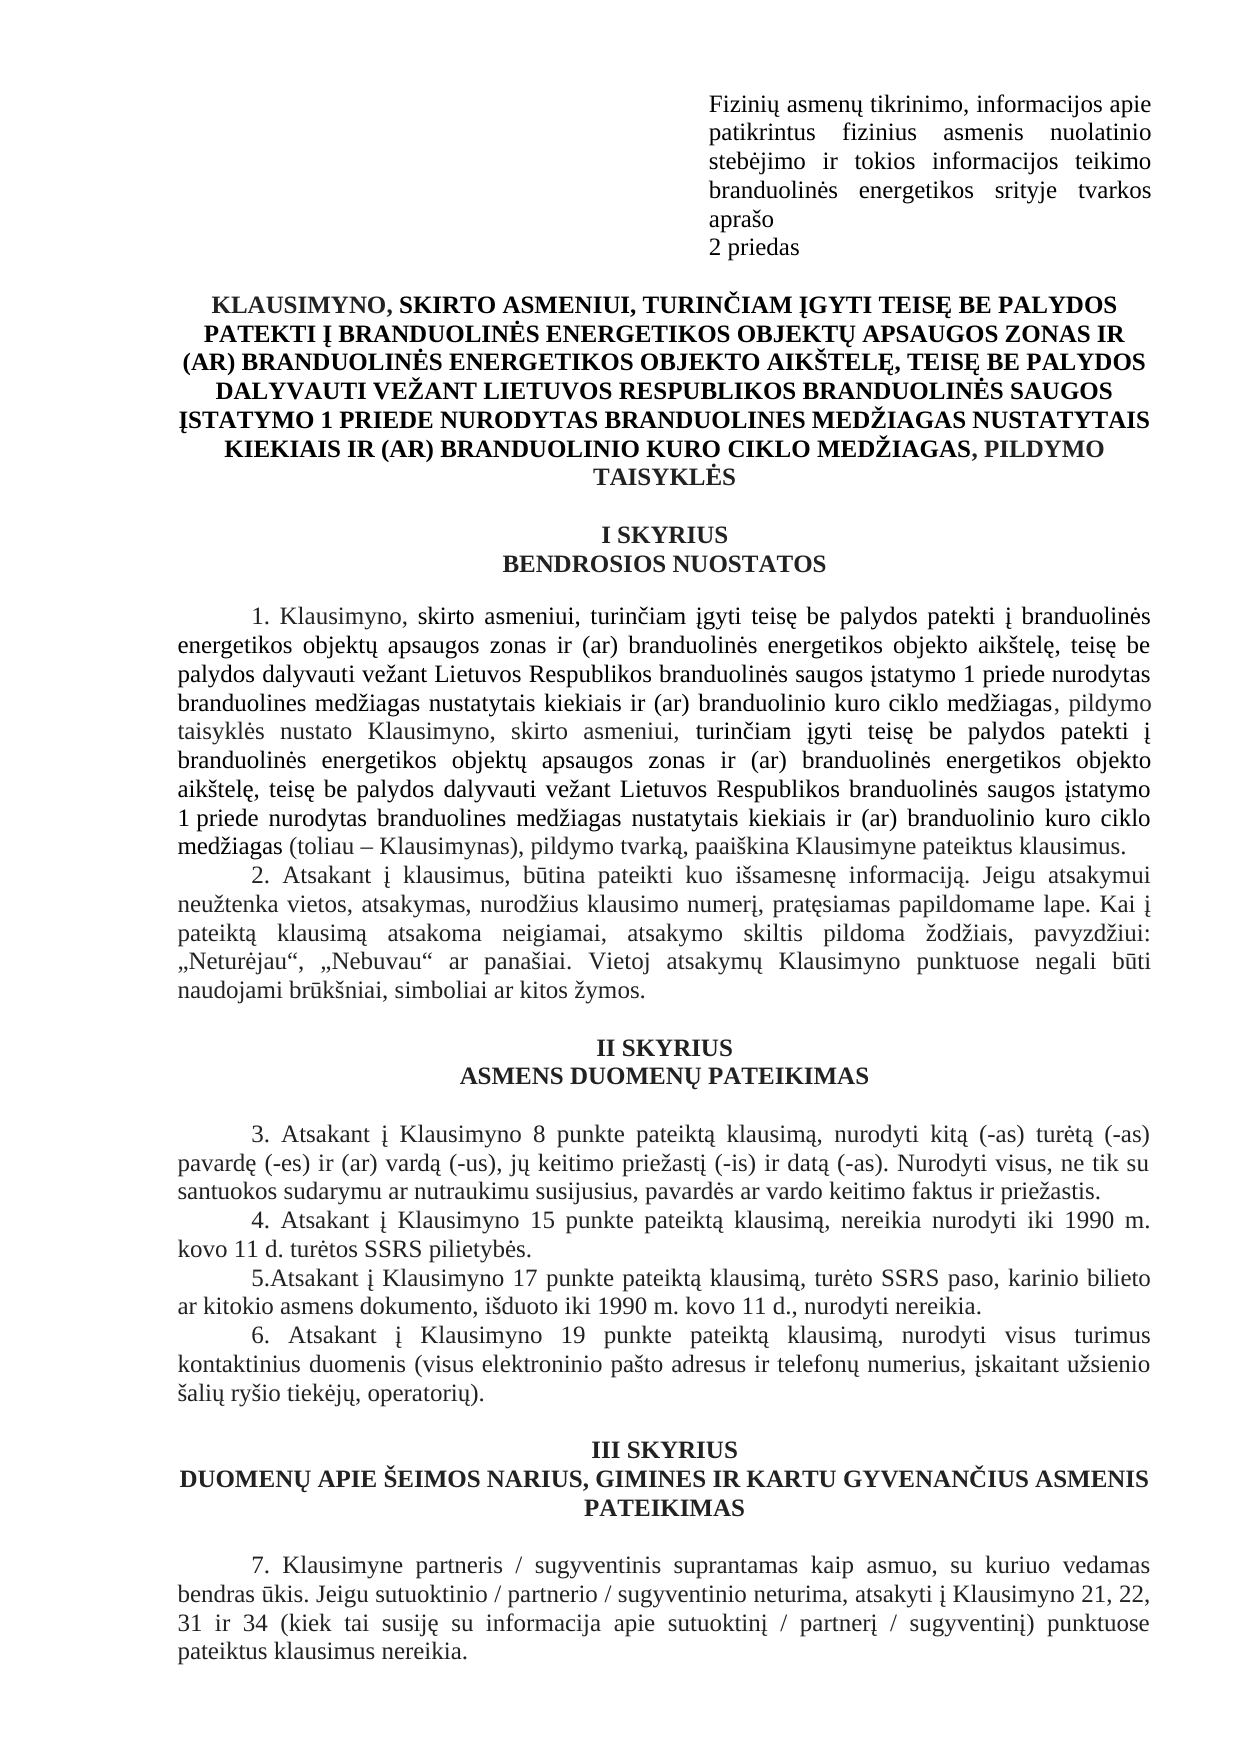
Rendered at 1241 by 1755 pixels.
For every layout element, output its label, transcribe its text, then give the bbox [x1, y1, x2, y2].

text 1. Klausimyno, skirto asmeniui, turinčiam įgyti teisę be palydos patekti į branduolinės energetikos objektų apsaugos zonas ir (ar) branduolinės energetikos objekto aikštelę, teisę be palydos dalyvauti vežant Lietuvos Respublikos branduolinės saugos įstatymo 1 priede nurodytas branduolines medžiagas nustatytais kiekiais ir (ar) branduolinio kuro ciklo medžiagas, pildymo taisyklės nustato Klausimyno, skirto asmeniui, turinčiam įgyti teisę be palydos patekti į branduolinės energetikos objektų apsaugos zonas ir (ar) branduolinės energetikos objekto aikštelę, teisę be palydos dalyvauti vežant Lietuvos Respublikos branduolinės saugos įstatymo 1 priede nurodytas branduolines medžiagas nustatytais kiekiais ir (ar) branduolinio kuro ciklo medžiagas (toliau – Klausimynas), pildymo tvarką, paaiškina Klausimyne pateiktus klausimus. [177, 601, 1152, 860]
text III SKYRIUS [177, 1435, 1152, 1464]
text Fizinių asmenų tikrinimo, informacijos apie patikrintus fizinius asmenis nuolatinio stebėjimo ir tokios informacijos teikimo branduolinės energetikos srityje tvarkos aprašo [709, 89, 1152, 232]
text 2. Atsakant į klausimus, būtina pateikti kuo išsamesnę informaciją. Jeigu atsakymui neužtenka vietos, atsakymas, nurodžius klausimo numerį, pratęsiamas papildomame lape. Kai į pateiktą klausimą atsakoma neigiamai, atsakymo skiltis pildoma žodžiais, pavyzdžiui: „Neturėjau“, „Nebuvau“ ar panašiai. Vietoj atsakymų Klausimyno punktuose negali būti naudojami brūkšniai, simboliai ar kitos žymos. [177, 860, 1152, 1004]
text 5.Atsakant į Klausimyno 17 punkte pateiktą klausimą, turėto SSRS paso, karinio bilieto ar kitokio asmens dokumento, išduoto iki 1990 m. kovo 11 d., nurodyti nereikia. [177, 1263, 1152, 1320]
text 2 priedas [650, 232, 1152, 261]
text 6. Atsakant į Klausimyno 19 punkte pateiktą klausimą, nurodyti visus turimus kontaktinius duomenis (visus elektroninio pašto adresus ir telefonų numerius, įskaitant užsienio šalių ryšio tiekėjų, operatorių). [177, 1320, 1152, 1406]
text II SKYRIUS [177, 1033, 1152, 1061]
text 3. Atsakant į Klausimyno 8 punkte pateiktą klausimą, nurodyti kitą (-as) turėtą (-as) pavardę (-es) ir (ar) vardą (-us), jų keitimo priežastį (-is) ir datą (-as). Nurodyti visus, ne tik su santuokos sudarymu ar nutraukimu susijusius, pavardės ar vardo keitimo faktus ir priežastis. [177, 1119, 1152, 1205]
text KLAUSIMYNO, SKIRTO ASMENIUI, TURINČIAM ĮGYTI TEISĘ BE PALYDOS PATEKTI Į BRANDUOLINĖS ENERGETIKOS OBJEKTŲ APSAUGOS ZONAS IR (AR) BRANDUOLINĖS ENERGETIKOS OBJEKTO AIKŠTELĘ, TEISĘ BE PALYDOS DALYVAUTI VEŽANT LIETUVOS RESPUBLIKOS BRANDUOLINĖS SAUGOS ĮSTATYMO 1 PRIEDE NURODYTAS BRANDUOLINES MEDŽIAGAS NUSTATYTAIS KIEKIAIS IR (AR) BRANDUOLINIO KURO CIKLO MEDŽIAGAS, PILDYMO TAISYKLĖS [177, 290, 1152, 491]
text 4. Atsakant į Klausimyno 15 punkte pateiktą klausimą, nereikia nurodyti iki 1990 m. kovo 11 d. turėtos SSRS pilietybės. [177, 1205, 1152, 1263]
text BENDROSIOS NUOSTATOS [177, 549, 1152, 577]
text 7. Klausimyne partneris / sugyventinis suprantamas kaip asmuo, su kuriuo vedamas bendras ūkis. Jeigu sutuoktinio / partnerio / sugyventinio neturima, atsakyti į Klausimyno 21, 22, 31 ir 34 (kiek tai susiję su informacija apie sutuoktinį / partnerį / sugyventinį) punktuose pateiktus klausimus nereikia. [177, 1550, 1152, 1665]
text ASMENS DUOMENŲ PATEIKIMAS [177, 1061, 1152, 1090]
text I SKYRIUS [177, 520, 1152, 549]
text DUOMENŲ APIE ŠEIMOS NARIUS, GIMINES IR KARTU GYVENANČIUS ASMENIS PATEIKIMAS [177, 1464, 1152, 1521]
